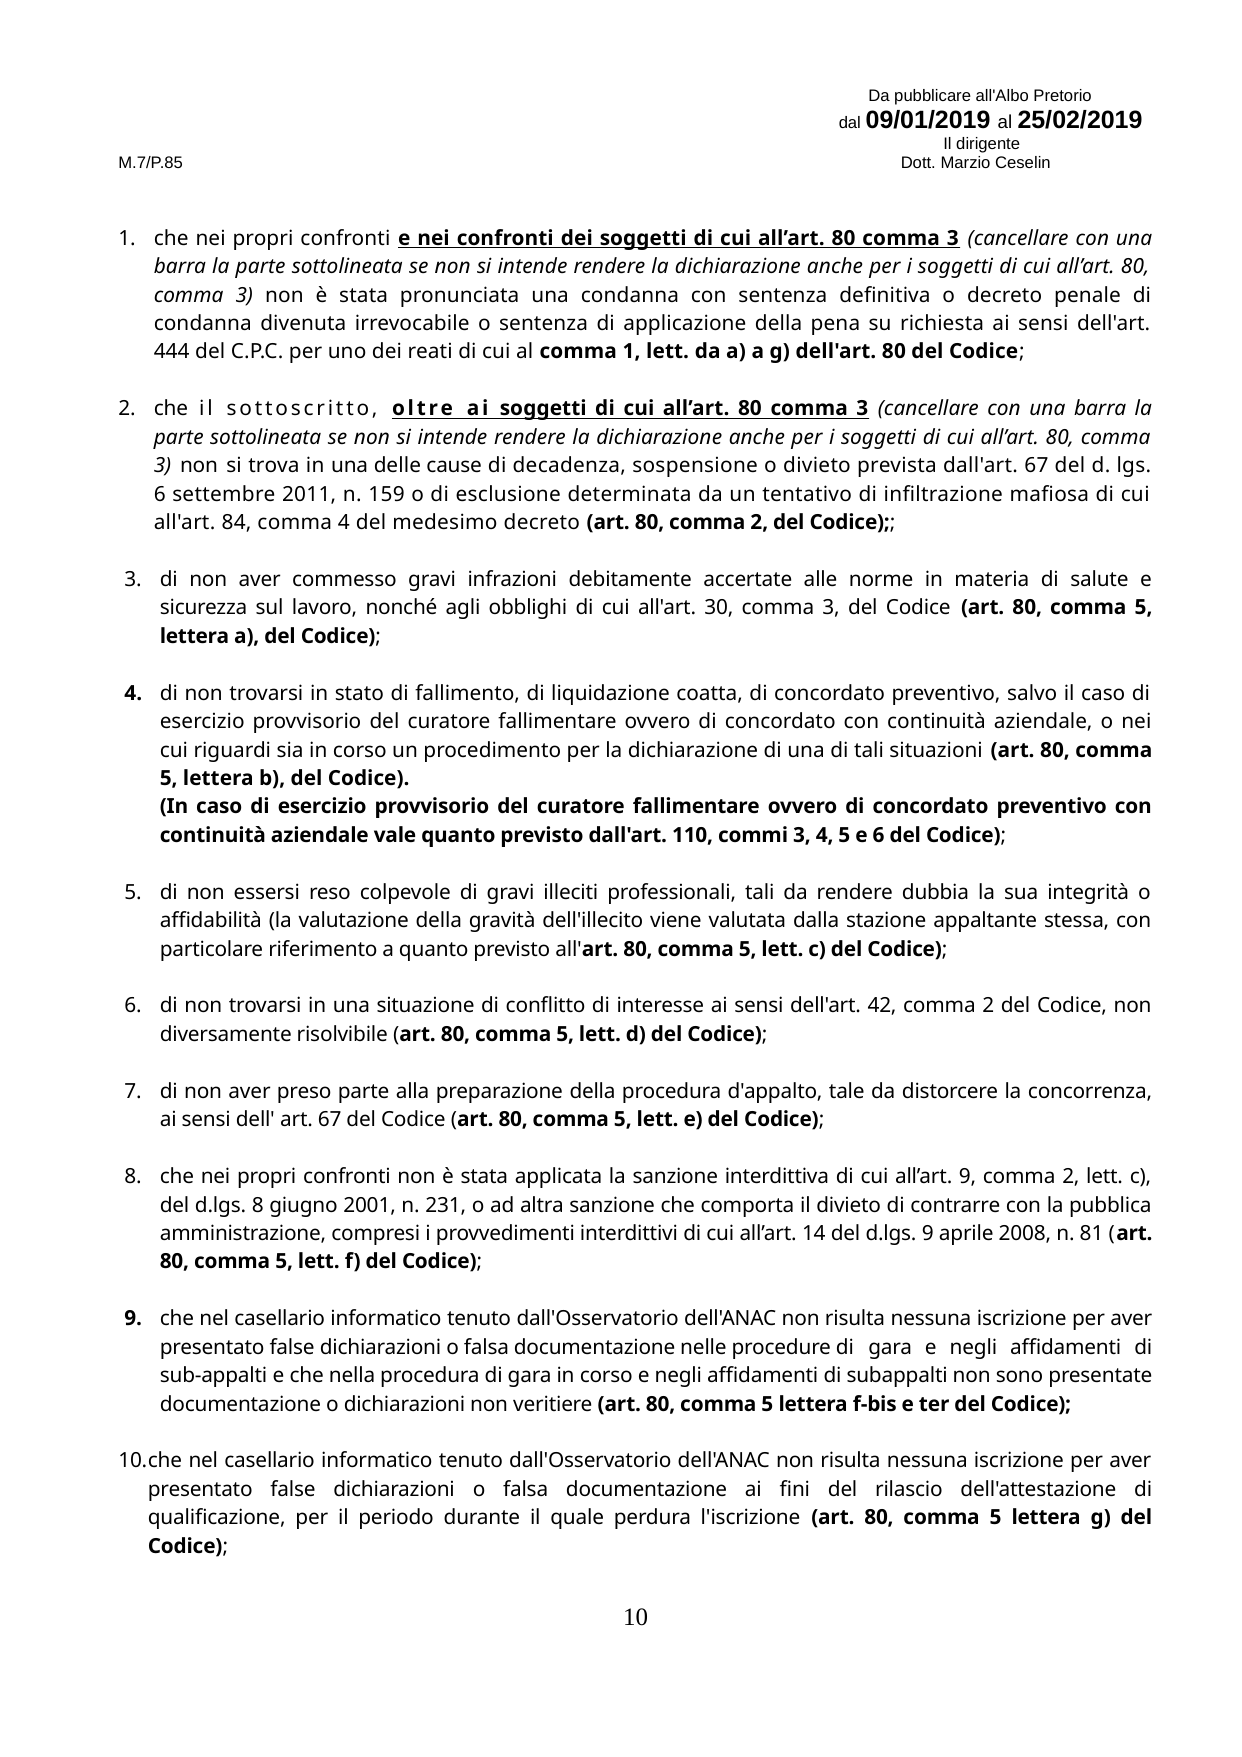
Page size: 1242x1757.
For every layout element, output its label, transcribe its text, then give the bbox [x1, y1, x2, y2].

list di non aver preso parte alla preparazione della procedura d'appalto, tale da distorcere la concorrenza, ai sensi dell' art. 67 del Codice (art. 80, comma 5, lett. e) del Codice); [124, 1076, 1152, 1133]
list che nel casellario informatico tenuto dall'Osservatorio dell'ANAC non risulta nessuna iscrizione per aver presentato false dichiarazioni o falsa documentazione nelle procedure di gara e negli affidamenti di sub-appalti e che nella procedura di gara in corso e negli affidamenti di subappalti non sono presentate documentazione o dichiarazioni non veritiere (art. 80, comma 5 lettera f-bis e ter del Codice); [124, 1303, 1152, 1417]
list di non aver commesso gravi infrazioni debitamente accertate alle norme in materia di salute e sicurezza sul lavoro, nonché agli obblighi di cui all'art. 30, comma 3, del Codice (art. 80, comma 5, lettera a), del Codice); [124, 564, 1152, 649]
list di non trovarsi in una situazione di conflitto di interesse ai sensi dell'art. 42, comma 2 del Codice, non diversamente risolvibile (art. 80, comma 5, lett. d) del Codice); [124, 991, 1152, 1047]
list che nei propri confronti non è stata applicata la sanzione interdittiva di cui all’art. 9, comma 2, lett. c), del d.lgs. 8 giugno 2001, n. 231, o ad altra sanzione che comporta il divieto di contrarre con la pubblica amministrazione, compresi i provvedimenti interdittivi di cui all’art. 14 del d.lgs. 9 aprile 2008, n. 81 (art. 80, comma 5, lett. f) del Codice); [124, 1161, 1152, 1275]
list (In caso di esercizio provvisorio del curatore fallimentare ovvero di concordato preventivo con continuità aziendale vale quanto previsto dall'art. 110, commi 3, 4, 5 e 6 del Codice); [124, 792, 1152, 848]
list di non trovarsi in stato di fallimento, di liquidazione coatta, di concordato preventivo, salvo il caso di esercizio provvisorio del curatore fallimentare ovvero di concordato con continuità aziendale, o nei cui riguardi sia in corso un procedimento per la dichiarazione di una di tali situazioni (art. 80, comma 5, lettera b), del Codice). [124, 678, 1152, 792]
list che nei propri confronti e nei confronti dei soggetti di cui all’art. 80 comma 3 (cancellare con una barra la parte sottolineata se non si intende rendere la dichiarazione anche per i soggetti di cui all’art. 80, comma 3) non è stata pronunciata una condanna con sentenza definitiva o decreto penale di condanna divenuta irrevocabile o sentenza di applicazione della pena su richiesta ai sensi dell'art. 444 del C.P.C. per uno dei reati di cui al comma 1, lett. da a) a g) dell'art. 80 del Codice; [118, 223, 1152, 365]
list di non essersi reso colpevole di gravi illeciti professionali, tali da rendere dubbia la sua integrità o affidabilità (la valutazione della gravità dell'illecito viene valutata dalla stazione appaltante stessa, con particolare riferimento a quanto previsto all'art. 80, comma 5, lett. c) del Codice); [124, 877, 1152, 962]
list che nel casellario informatico tenuto dall'Osservatorio dell'ANAC non risulta nessuna iscrizione per aver presentato false dichiarazioni o falsa documentazione ai fini del rilascio dell'attestazione di qualificazione, per il periodo durante il quale perdura l'iscrizione (art. 80, comma 5 lettera g) del Codice); [118, 1446, 1152, 1559]
list che il sottoscritto, oltre ai soggetti di cui all’art. 80 comma 3 (cancellare con una barra la parte sottolineata se non si intende rendere la dichiarazione anche per i soggetti di cui all’art. 80, comma 3) non si trova in una delle cause di decadenza, sospensione o divieto prevista dall'art. 67 del d. lgs. 6 settembre 2011, n. 159 o di esclusione determinata da un tentativo di infiltrazione mafiosa di cui all'art. 84, comma 4 del medesimo decreto (art. 80, comma 2, del Codice);; [118, 393, 1152, 536]
